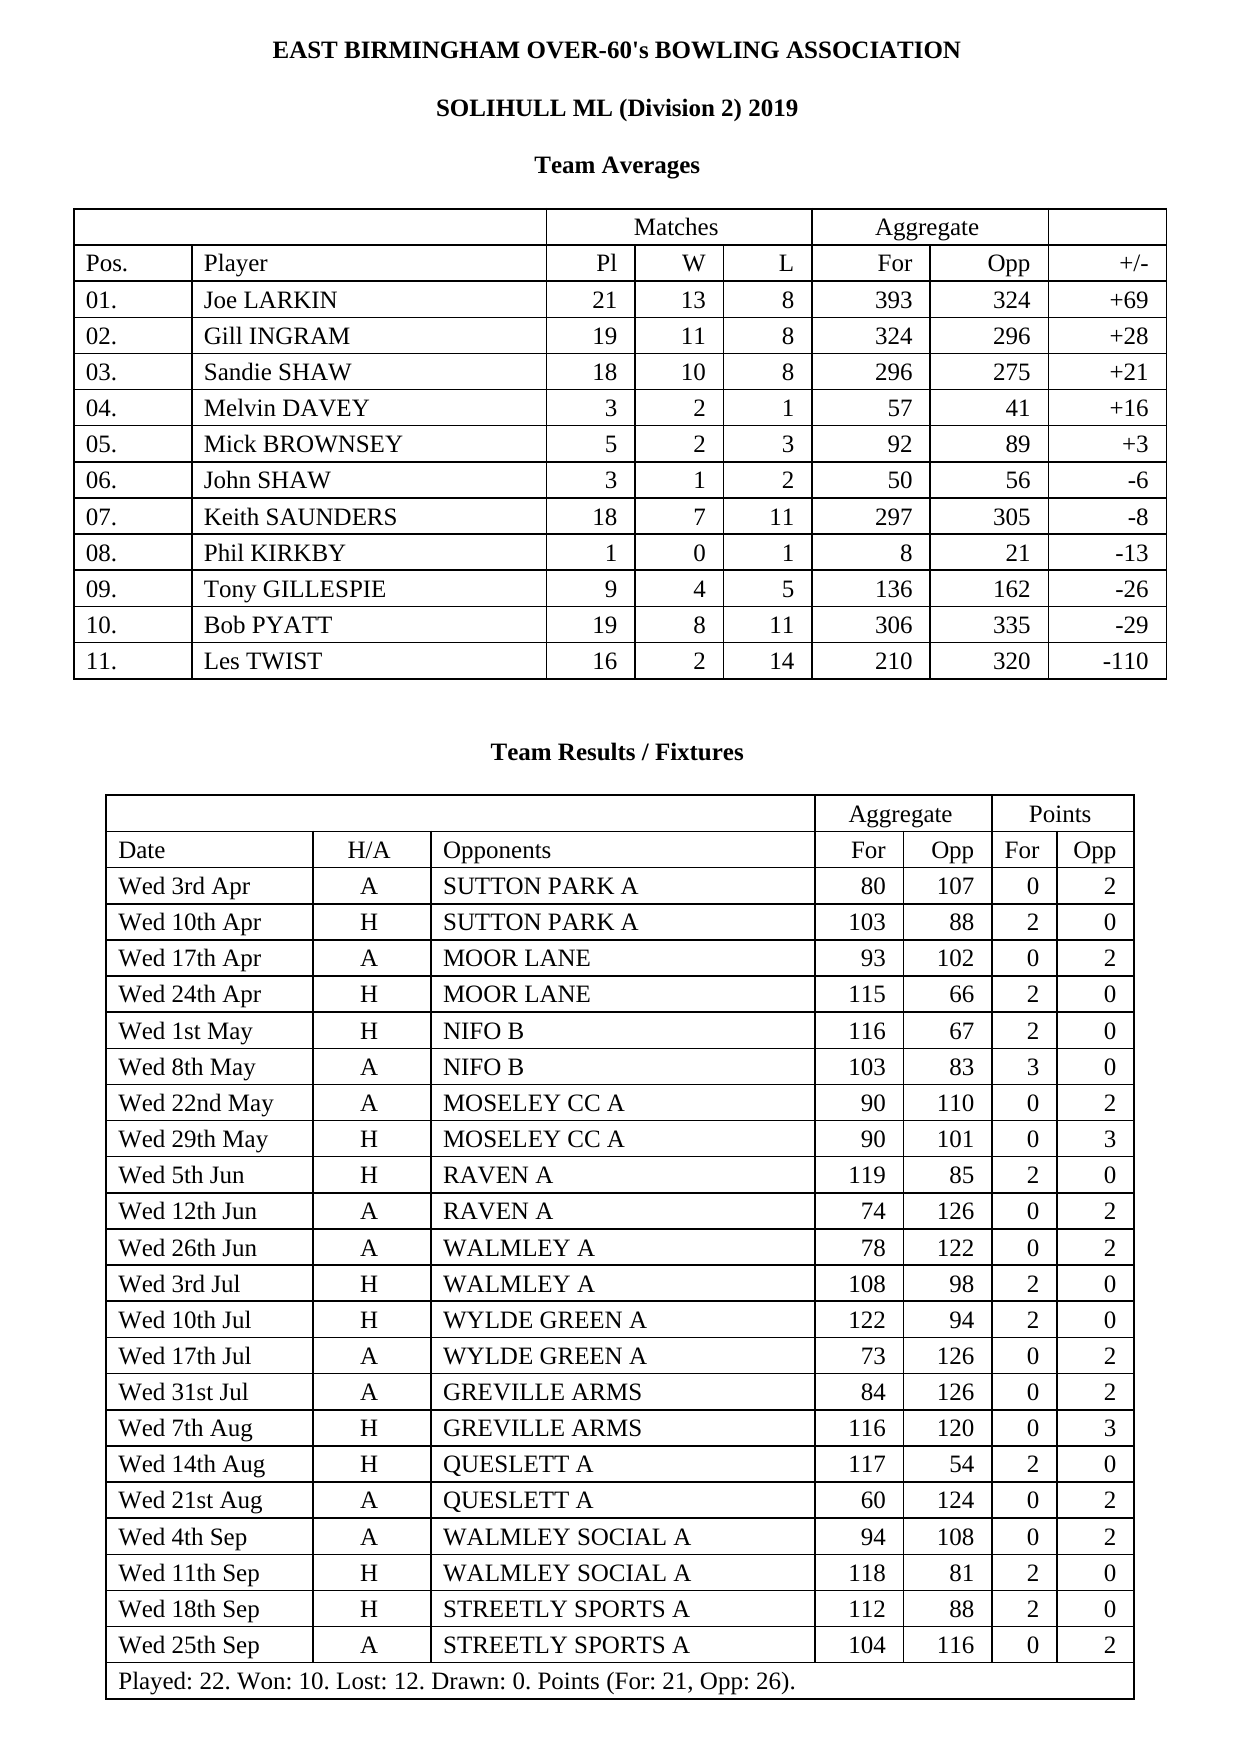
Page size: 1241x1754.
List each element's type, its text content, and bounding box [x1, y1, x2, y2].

table_cell 110 [904, 1085, 991, 1120]
table_cell 116 [816, 1013, 903, 1047]
table_cell 02. [75, 318, 191, 352]
table_cell Wed 5th Jun [107, 1157, 312, 1192]
table_cell 162 [931, 571, 1048, 606]
table_cell 120 [904, 1411, 991, 1445]
table_cell 0 [1058, 977, 1133, 1011]
table_cell 0 [1058, 1555, 1133, 1589]
table_cell MOSELEY CC A [432, 1085, 814, 1120]
table_cell 324 [931, 282, 1048, 316]
table_cell 126 [904, 1374, 991, 1409]
table_cell 1 [724, 535, 811, 569]
table_cell 124 [904, 1483, 991, 1517]
table_cell Wed 10th Apr [107, 905, 312, 939]
table_cell 67 [904, 1013, 991, 1047]
table_cell 2 [993, 1447, 1056, 1481]
table_cell Melvin DAVEY [193, 390, 546, 425]
table_cell +69 [1049, 282, 1166, 316]
table_cell 119 [816, 1157, 903, 1192]
table_cell 3 [547, 463, 634, 497]
table_cell 0 [993, 1519, 1056, 1553]
table_cell 50 [813, 463, 929, 497]
table_cell 117 [816, 1447, 903, 1481]
table_cell Gill INGRAM [193, 318, 546, 352]
table_cell Wed 3rd Apr [107, 868, 312, 903]
table_cell Sandie SHAW [193, 354, 546, 389]
table_cell For [993, 832, 1056, 867]
table_cell A [314, 1085, 430, 1120]
table_cell -29 [1049, 607, 1166, 642]
table_cell 66 [904, 977, 991, 1011]
table_cell Wed 18th Sep [107, 1591, 312, 1626]
table_cell 19 [547, 607, 634, 642]
table_cell SUTTON PARK A [432, 905, 814, 939]
table_cell Wed 7th Aug [107, 1411, 312, 1445]
table_cell RAVEN A [432, 1157, 814, 1192]
table_cell 3 [993, 1049, 1056, 1083]
table_cell NIFO B [432, 1013, 814, 1047]
table_cell 88 [904, 905, 991, 939]
table_cell 0 [993, 1374, 1056, 1409]
table_cell STREETLY SPORTS A [432, 1591, 814, 1626]
table_cell 0 [993, 1338, 1056, 1373]
table_cell Wed 17th Apr [107, 941, 312, 975]
table_cell 2 [993, 1266, 1056, 1300]
table_cell Played: 22. Won: 10. Lost: 12. Drawn: 0. Points (For: 21, Opp: 26). [107, 1663, 1133, 1698]
table_cell 108 [904, 1519, 991, 1553]
table_cell 4 [636, 571, 723, 606]
table_cell 104 [816, 1627, 903, 1662]
table_cell 18 [547, 354, 634, 389]
table_cell 74 [816, 1194, 903, 1228]
table_cell 0 [1058, 1157, 1133, 1192]
table_cell 8 [724, 318, 811, 352]
table_cell Mick BROWNSEY [193, 426, 546, 461]
table_cell H [314, 1266, 430, 1300]
table_cell 0 [1058, 1302, 1133, 1337]
table_cell 1 [724, 390, 811, 425]
table_cell H [314, 977, 430, 1011]
table_cell 0 [1058, 1049, 1133, 1083]
table_cell Wed 1st May [107, 1013, 312, 1047]
table_cell A [314, 1049, 430, 1083]
table_cell 90 [816, 1085, 903, 1120]
table_cell 115 [816, 977, 903, 1011]
table_cell H [314, 1555, 430, 1589]
table_cell Wed 25th Sep [107, 1627, 312, 1662]
table_cell A [314, 941, 430, 975]
table_cell WALMLEY A [432, 1230, 814, 1264]
table_cell GREVILLE ARMS [432, 1411, 814, 1445]
table_cell A [314, 1627, 430, 1662]
table_cell Wed 11th Sep [107, 1555, 312, 1589]
table_cell 73 [816, 1338, 903, 1373]
table_cell 98 [904, 1266, 991, 1300]
table_cell +/- [1049, 246, 1166, 280]
table_cell 297 [813, 499, 929, 533]
table_cell A [314, 1194, 430, 1228]
table_cell 3 [1058, 1411, 1133, 1445]
table_cell 88 [904, 1591, 991, 1626]
table_cell WALMLEY A [432, 1266, 814, 1300]
table_cell 305 [931, 499, 1048, 533]
table_cell 210 [813, 643, 929, 678]
table_cell 7 [636, 499, 723, 533]
table_cell WALMLEY SOCIAL A [432, 1519, 814, 1553]
table_cell 5 [724, 571, 811, 606]
table_cell 3 [724, 426, 811, 461]
table_cell 2 [993, 977, 1056, 1011]
table_cell 2 [1058, 1483, 1133, 1517]
table_cell 2 [1058, 1374, 1133, 1409]
table_cell 04. [75, 390, 191, 425]
table_cell Tony GILLESPIE [193, 571, 546, 606]
table_cell -13 [1049, 535, 1166, 569]
table_cell QUESLETT A [432, 1447, 814, 1481]
table_cell 296 [931, 318, 1048, 352]
table_cell 112 [816, 1591, 903, 1626]
table_cell MOOR LANE [432, 941, 814, 975]
table_cell H/A [314, 832, 430, 867]
table_cell H [314, 1447, 430, 1481]
table_cell 107 [904, 868, 991, 903]
table_cell Pos. [75, 246, 191, 280]
table_cell 2 [1058, 1519, 1133, 1553]
table_cell 393 [813, 282, 929, 316]
table_cell 94 [816, 1519, 903, 1553]
table_header [107, 796, 814, 831]
table_cell Wed 4th Sep [107, 1519, 312, 1553]
table_cell Wed 3rd Jul [107, 1266, 312, 1300]
table_cell 10 [636, 354, 723, 389]
table_cell 10. [75, 607, 191, 642]
table_cell +21 [1049, 354, 1166, 389]
table_cell Wed 24th Apr [107, 977, 312, 1011]
table_header [75, 210, 546, 244]
table_cell 09. [75, 571, 191, 606]
table_cell +16 [1049, 390, 1166, 425]
table_cell 118 [816, 1555, 903, 1589]
table_cell 8 [636, 607, 723, 642]
table_cell 21 [547, 282, 634, 316]
table_cell 335 [931, 607, 1048, 642]
table_cell 102 [904, 941, 991, 975]
table_cell A [314, 1519, 430, 1553]
table_cell RAVEN A [432, 1194, 814, 1228]
table_cell 0 [1058, 1591, 1133, 1626]
table_cell Wed 10th Jul [107, 1302, 312, 1337]
table_cell 126 [904, 1194, 991, 1228]
table_cell Wed 21st Aug [107, 1483, 312, 1517]
table_cell 2 [636, 643, 723, 678]
table_header Points [993, 796, 1133, 831]
table_cell 08. [75, 535, 191, 569]
table_cell -6 [1049, 463, 1166, 497]
table_cell 0 [993, 1411, 1056, 1445]
table_cell 8 [813, 535, 929, 569]
table_cell 19 [547, 318, 634, 352]
table_cell Date [107, 832, 312, 867]
table_cell Wed 14th Aug [107, 1447, 312, 1481]
table_cell Opp [1058, 832, 1133, 867]
table_cell A [314, 1230, 430, 1264]
table_cell 2 [993, 905, 1056, 939]
table_cell 8 [724, 354, 811, 389]
table_cell 9 [547, 571, 634, 606]
table_cell 56 [931, 463, 1048, 497]
table_cell MOSELEY CC A [432, 1121, 814, 1156]
table_cell 103 [816, 1049, 903, 1083]
table_cell Opp [931, 246, 1048, 280]
table_header [1049, 210, 1166, 244]
table_cell 0 [993, 1483, 1056, 1517]
table_cell 306 [813, 607, 929, 642]
table_cell 108 [816, 1266, 903, 1300]
table_cell -110 [1049, 643, 1166, 678]
text Team Averages [38, 150, 1202, 179]
table_cell H [314, 905, 430, 939]
table_cell Keith SAUNDERS [193, 499, 546, 533]
table_cell 11 [636, 318, 723, 352]
table_cell H [314, 1411, 430, 1445]
table_cell QUESLETT A [432, 1483, 814, 1517]
table_cell 78 [816, 1230, 903, 1264]
table_cell 05. [75, 426, 191, 461]
table_cell 85 [904, 1157, 991, 1192]
table_cell 93 [816, 941, 903, 975]
table_cell 0 [993, 941, 1056, 975]
table_cell 89 [931, 426, 1048, 461]
table_cell 94 [904, 1302, 991, 1337]
table_cell A [314, 868, 430, 903]
table_cell 2 [1058, 1338, 1133, 1373]
table_cell 275 [931, 354, 1048, 389]
table_cell GREVILLE ARMS [432, 1374, 814, 1409]
table_cell 11. [75, 643, 191, 678]
table_cell Phil KIRKBY [193, 535, 546, 569]
table_cell 07. [75, 499, 191, 533]
table_cell 60 [816, 1483, 903, 1517]
table_cell 16 [547, 643, 634, 678]
table_cell -8 [1049, 499, 1166, 533]
table_cell 126 [904, 1338, 991, 1373]
table_cell WYLDE GREEN A [432, 1302, 814, 1337]
table_cell A [314, 1374, 430, 1409]
table_cell Player [193, 246, 546, 280]
table_cell 3 [1058, 1121, 1133, 1156]
table_cell 18 [547, 499, 634, 533]
table_cell For [813, 246, 929, 280]
table_cell STREETLY SPORTS A [432, 1627, 814, 1662]
table_cell 01. [75, 282, 191, 316]
table_cell Joe LARKIN [193, 282, 546, 316]
table_cell 0 [993, 1194, 1056, 1228]
table_cell 101 [904, 1121, 991, 1156]
table_cell 2 [993, 1302, 1056, 1337]
table_cell 5 [547, 426, 634, 461]
table_cell Wed 12th Jun [107, 1194, 312, 1228]
table_cell 2 [636, 390, 723, 425]
table_cell 3 [547, 390, 634, 425]
table_cell H [314, 1157, 430, 1192]
table_cell MOOR LANE [432, 977, 814, 1011]
table_cell Wed 17th Jul [107, 1338, 312, 1373]
table_cell Wed 8th May [107, 1049, 312, 1083]
table_cell Wed 26th Jun [107, 1230, 312, 1264]
table_cell A [314, 1483, 430, 1517]
table_cell H [314, 1121, 430, 1156]
text Team Results / Fixtures [38, 737, 1202, 766]
table_cell H [314, 1302, 430, 1337]
table_cell 90 [816, 1121, 903, 1156]
table_cell 324 [813, 318, 929, 352]
table_cell 0 [993, 1121, 1056, 1156]
table_cell Wed 29th May [107, 1121, 312, 1156]
table_cell 103 [816, 905, 903, 939]
text SOLIHULL ML (Division 2) 2019 [38, 93, 1202, 122]
table_cell 0 [993, 1627, 1056, 1662]
table_cell 83 [904, 1049, 991, 1083]
table_cell +3 [1049, 426, 1166, 461]
table_cell Bob PYATT [193, 607, 546, 642]
table_cell 57 [813, 390, 929, 425]
table_cell 8 [724, 282, 811, 316]
table_cell 2 [993, 1013, 1056, 1047]
table_cell 2 [1058, 1627, 1133, 1662]
table_header Matches [547, 210, 811, 244]
table_cell 2 [636, 426, 723, 461]
table_cell 116 [816, 1411, 903, 1445]
table_cell H [314, 1013, 430, 1047]
table_cell 21 [931, 535, 1048, 569]
table_cell 0 [1058, 1266, 1133, 1300]
table_cell 2 [1058, 1194, 1133, 1228]
table_cell 0 [993, 1085, 1056, 1120]
table_cell 2 [1058, 1085, 1133, 1120]
table_cell 2 [993, 1555, 1056, 1589]
table_cell For [816, 832, 903, 867]
table_cell 11 [724, 499, 811, 533]
table_cell 54 [904, 1447, 991, 1481]
table_cell 122 [816, 1302, 903, 1337]
table_cell Opponents [432, 832, 814, 867]
table_cell W [636, 246, 723, 280]
table_cell 0 [993, 868, 1056, 903]
table_cell 0 [1058, 905, 1133, 939]
table_cell 1 [636, 463, 723, 497]
table_cell WYLDE GREEN A [432, 1338, 814, 1373]
table_cell 122 [904, 1230, 991, 1264]
table_cell 2 [724, 463, 811, 497]
table_cell 320 [931, 643, 1048, 678]
table_cell 92 [813, 426, 929, 461]
table_cell 06. [75, 463, 191, 497]
table_cell 2 [1058, 1230, 1133, 1264]
table_header Aggregate [813, 210, 1048, 244]
table_cell 03. [75, 354, 191, 389]
table_cell A [314, 1338, 430, 1373]
table_cell 116 [904, 1627, 991, 1662]
table_cell John SHAW [193, 463, 546, 497]
table_cell 136 [813, 571, 929, 606]
table_cell 1 [547, 535, 634, 569]
table_cell 0 [1058, 1447, 1133, 1481]
table_cell 0 [636, 535, 723, 569]
table_cell L [724, 246, 811, 280]
table_cell 11 [724, 607, 811, 642]
table_cell 80 [816, 868, 903, 903]
table_cell 0 [1058, 1013, 1133, 1047]
table_cell NIFO B [432, 1049, 814, 1083]
table_cell 2 [993, 1591, 1056, 1626]
table_cell WALMLEY SOCIAL A [432, 1555, 814, 1589]
table_cell Opp [904, 832, 991, 867]
table_cell 41 [931, 390, 1048, 425]
table_cell Pl [547, 246, 634, 280]
table_cell 81 [904, 1555, 991, 1589]
table_cell Wed 31st Jul [107, 1374, 312, 1409]
table_cell SUTTON PARK A [432, 868, 814, 903]
table_cell 14 [724, 643, 811, 678]
table_cell 84 [816, 1374, 903, 1409]
table_cell Les TWIST [193, 643, 546, 678]
table_cell 296 [813, 354, 929, 389]
table_cell H [314, 1591, 430, 1626]
table_cell 2 [1058, 868, 1133, 903]
table_cell Wed 22nd May [107, 1085, 312, 1120]
table_header Aggregate [816, 796, 991, 831]
table_cell -26 [1049, 571, 1166, 606]
table_cell 13 [636, 282, 723, 316]
table_cell +28 [1049, 318, 1166, 352]
table_cell 2 [1058, 941, 1133, 975]
table_cell 2 [993, 1157, 1056, 1192]
table_cell 0 [993, 1230, 1056, 1264]
